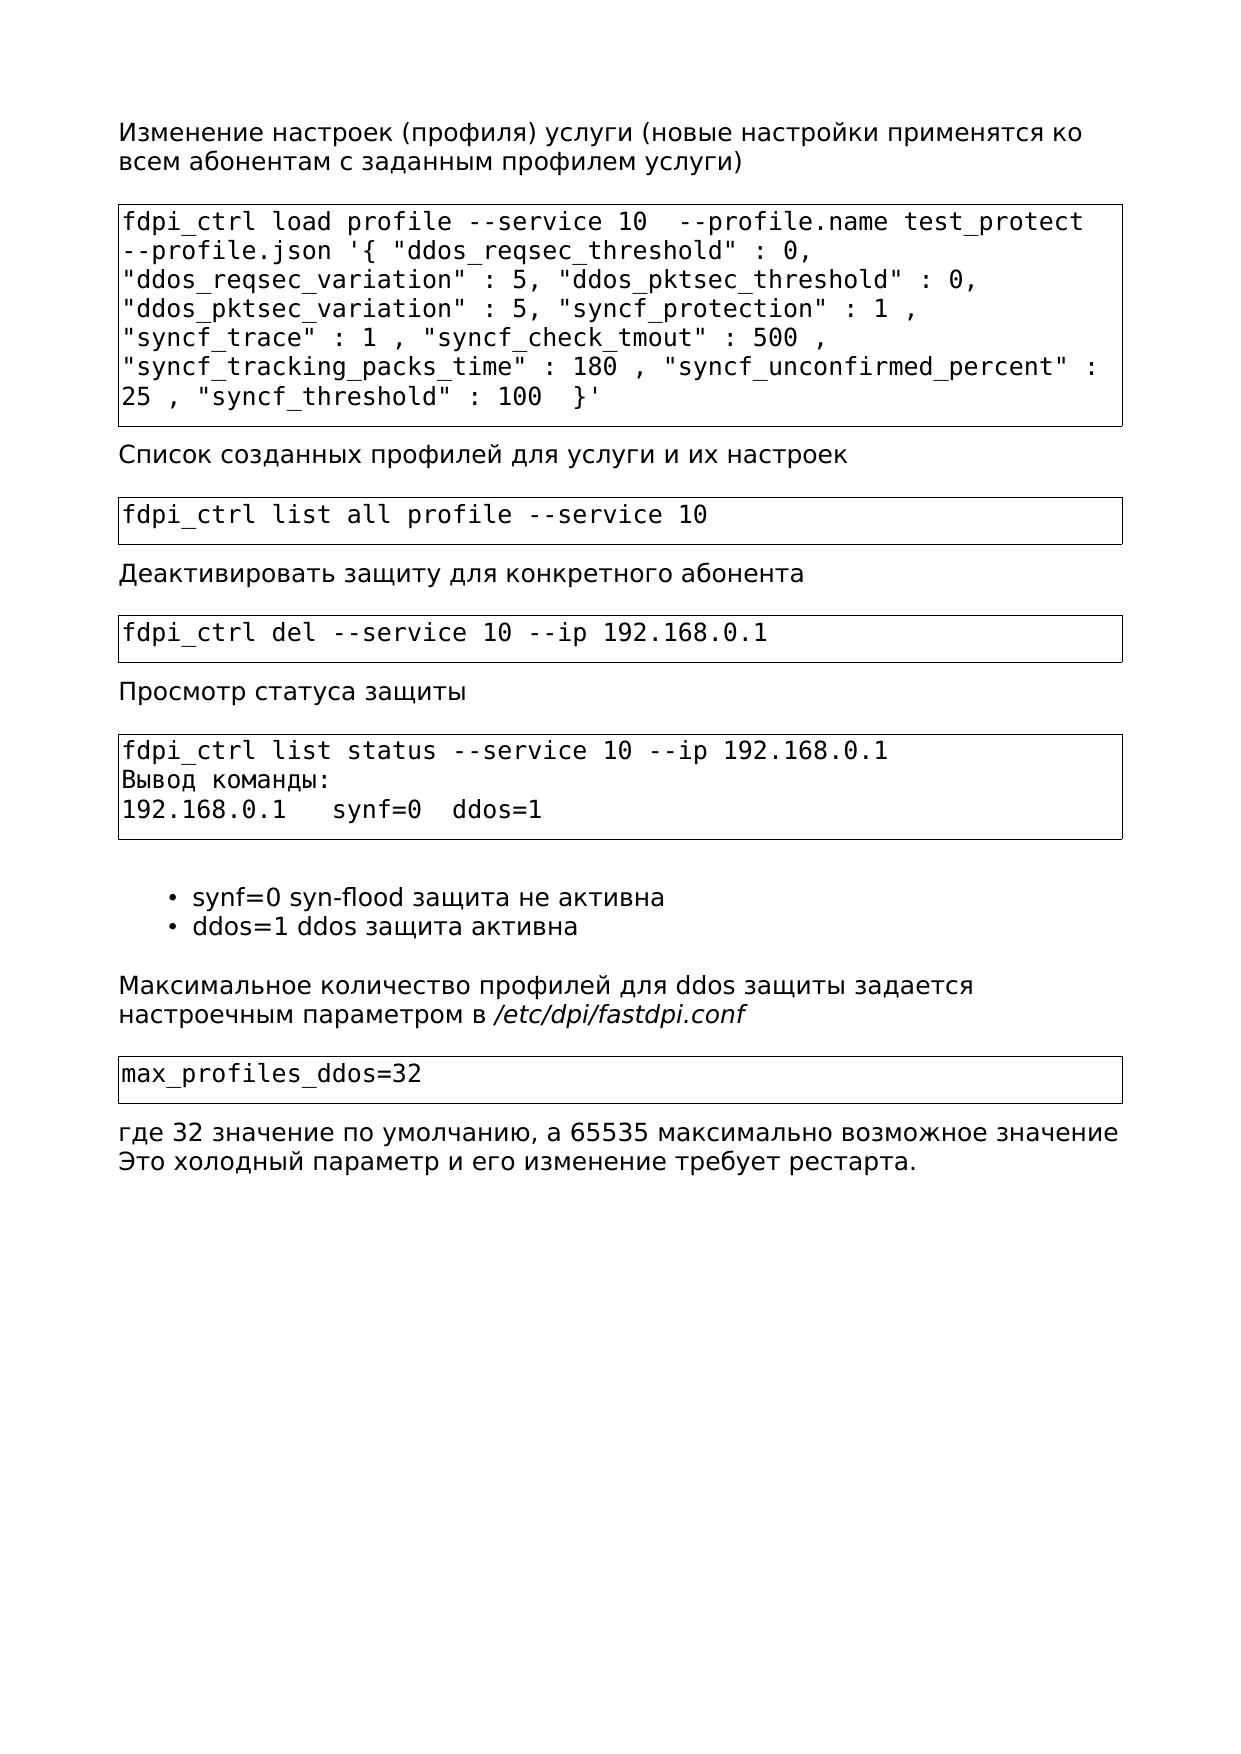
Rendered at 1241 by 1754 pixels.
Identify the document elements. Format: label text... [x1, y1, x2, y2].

text Просмотр статуса защиты [118, 677, 1122, 706]
text где 32 значение по умолчанию, а 65535 максимально возможное значение Это холодный параметр и его изменение требует рестарта. [118, 1118, 1122, 1177]
text Изменение настроек (профиля) услуги (новые настройки применятся ко всем абонентам с заданным профилем услуги) [118, 118, 1122, 176]
text Деактивировать защиту для конкретного абонента [118, 559, 1122, 588]
table_header fdpi_ctrl list status --service 10 --ip 192.168.0.1 Вывод команды: 192.168.0.1 synf=0 ddos=1 [119, 735, 1122, 839]
table_header fdpi_ctrl load profile --service 10 --profile.name test_protect --profile.json '{ "ddos_reqsec_threshold" : 0, "ddos_reqsec_variation" : 5, "ddos_pktsec_threshold" : 0, "ddos_pktsec_variation" : 5, "syncf_protection" : 1 , "syncf_trace" : 1 , "syncf_check_tmout" : 500 , "syncf_tracking_packs_time" : 180 , "syncf_unconfirmed_percent" : 25 , "syncf_threshold" : 100 }' [119, 205, 1122, 426]
list ddos=1 ddos защита активна [177, 912, 1122, 941]
table_header max_profiles_ddos=32 [119, 1057, 1122, 1103]
table_header fdpi_ctrl del --service 10 --ip 192.168.0.1 [119, 616, 1122, 662]
text Список созданных профилей для услуги и их настроек [118, 441, 1122, 470]
list synf=0 syn-flood защита не активна [177, 883, 1122, 912]
text Максимальное количество профилей для ddos защиты задается настроечным параметром в /etc/dpi/fastdpi.conf [118, 971, 1122, 1029]
table_header fdpi_ctrl list all profile --service 10 [119, 498, 1122, 544]
